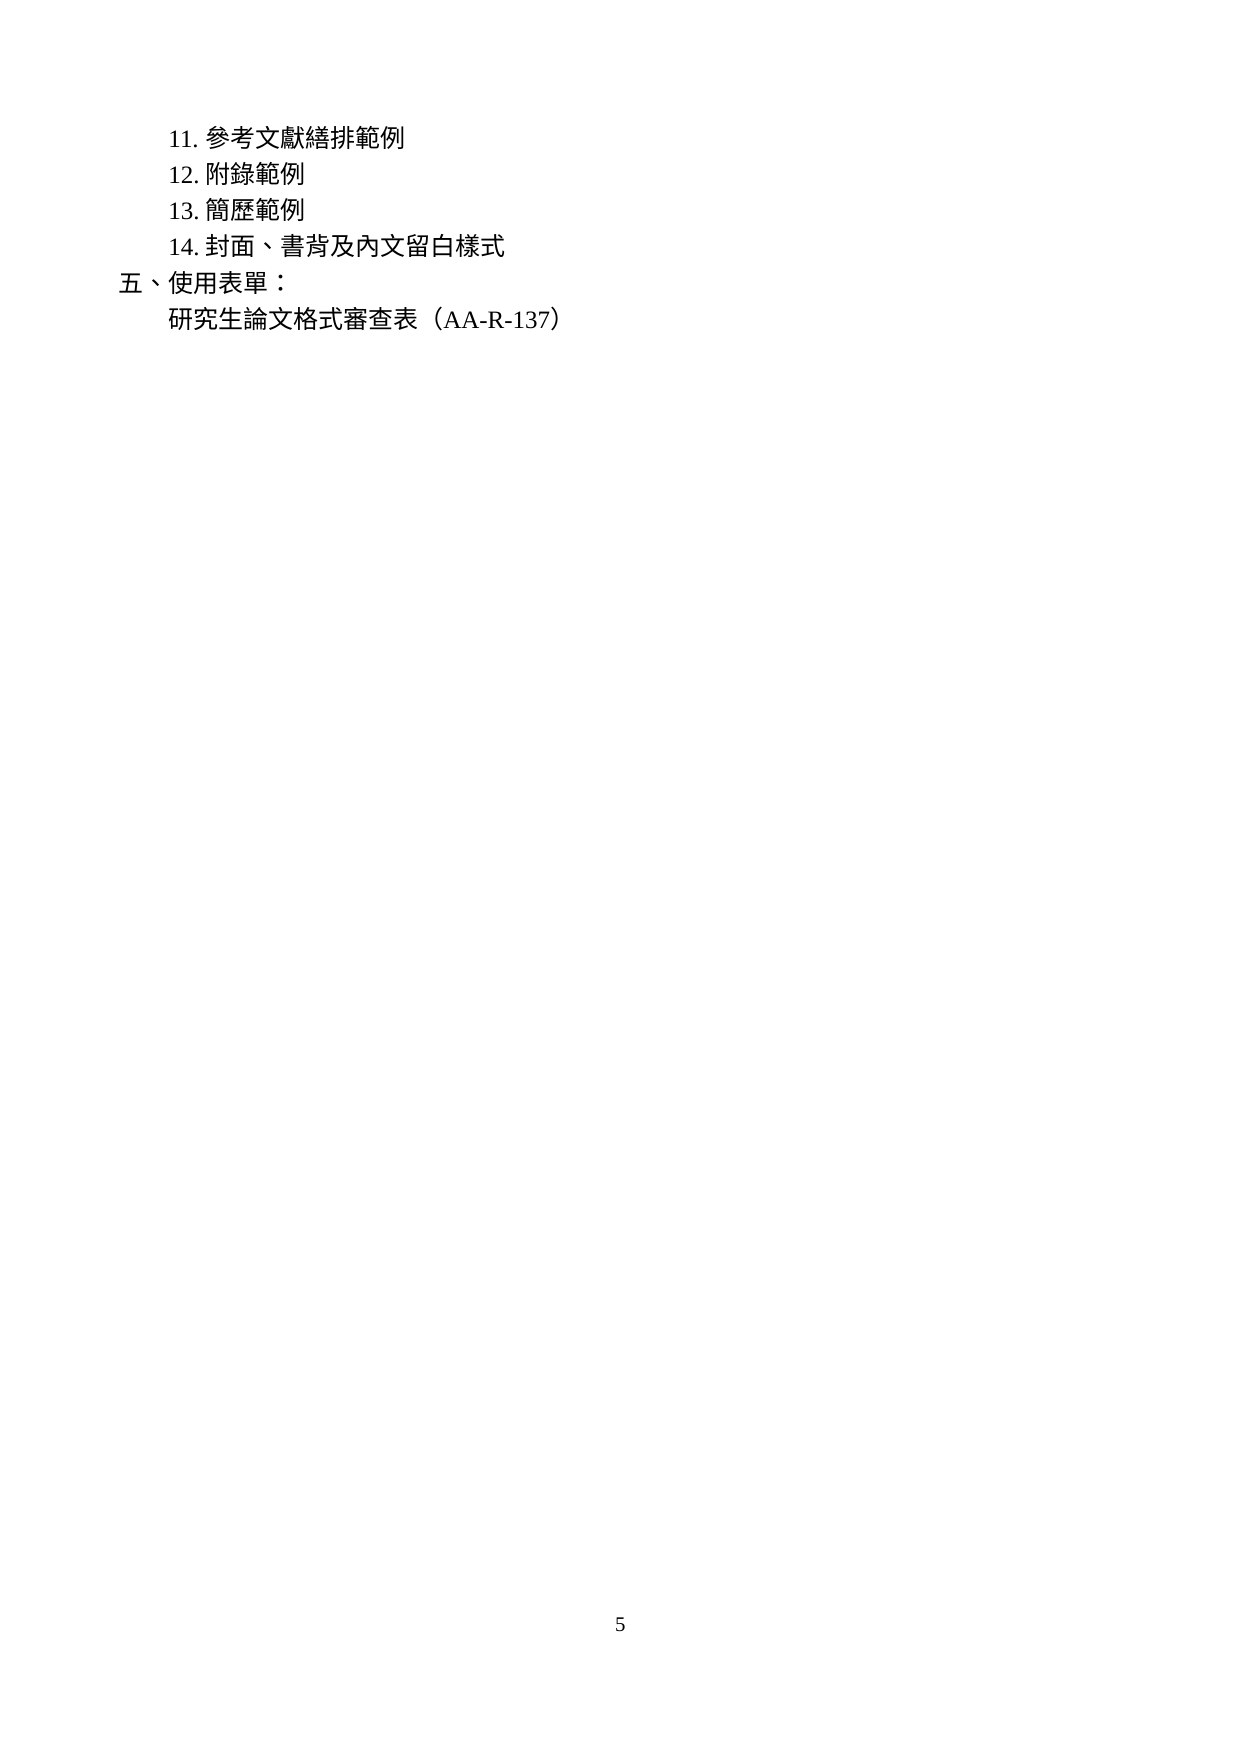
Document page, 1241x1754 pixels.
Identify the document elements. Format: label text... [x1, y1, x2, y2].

list 封面、書背及內文留白樣式 [168, 227, 1122, 263]
text 研究生論文格式審查表（AA-R-137） [168, 299, 1122, 336]
list 參考文獻繕排範例 [168, 118, 1122, 154]
list 簡歷範例 [168, 191, 1122, 227]
list 附錄範例 [168, 154, 1122, 191]
text 五、使用表單： [118, 263, 1122, 299]
